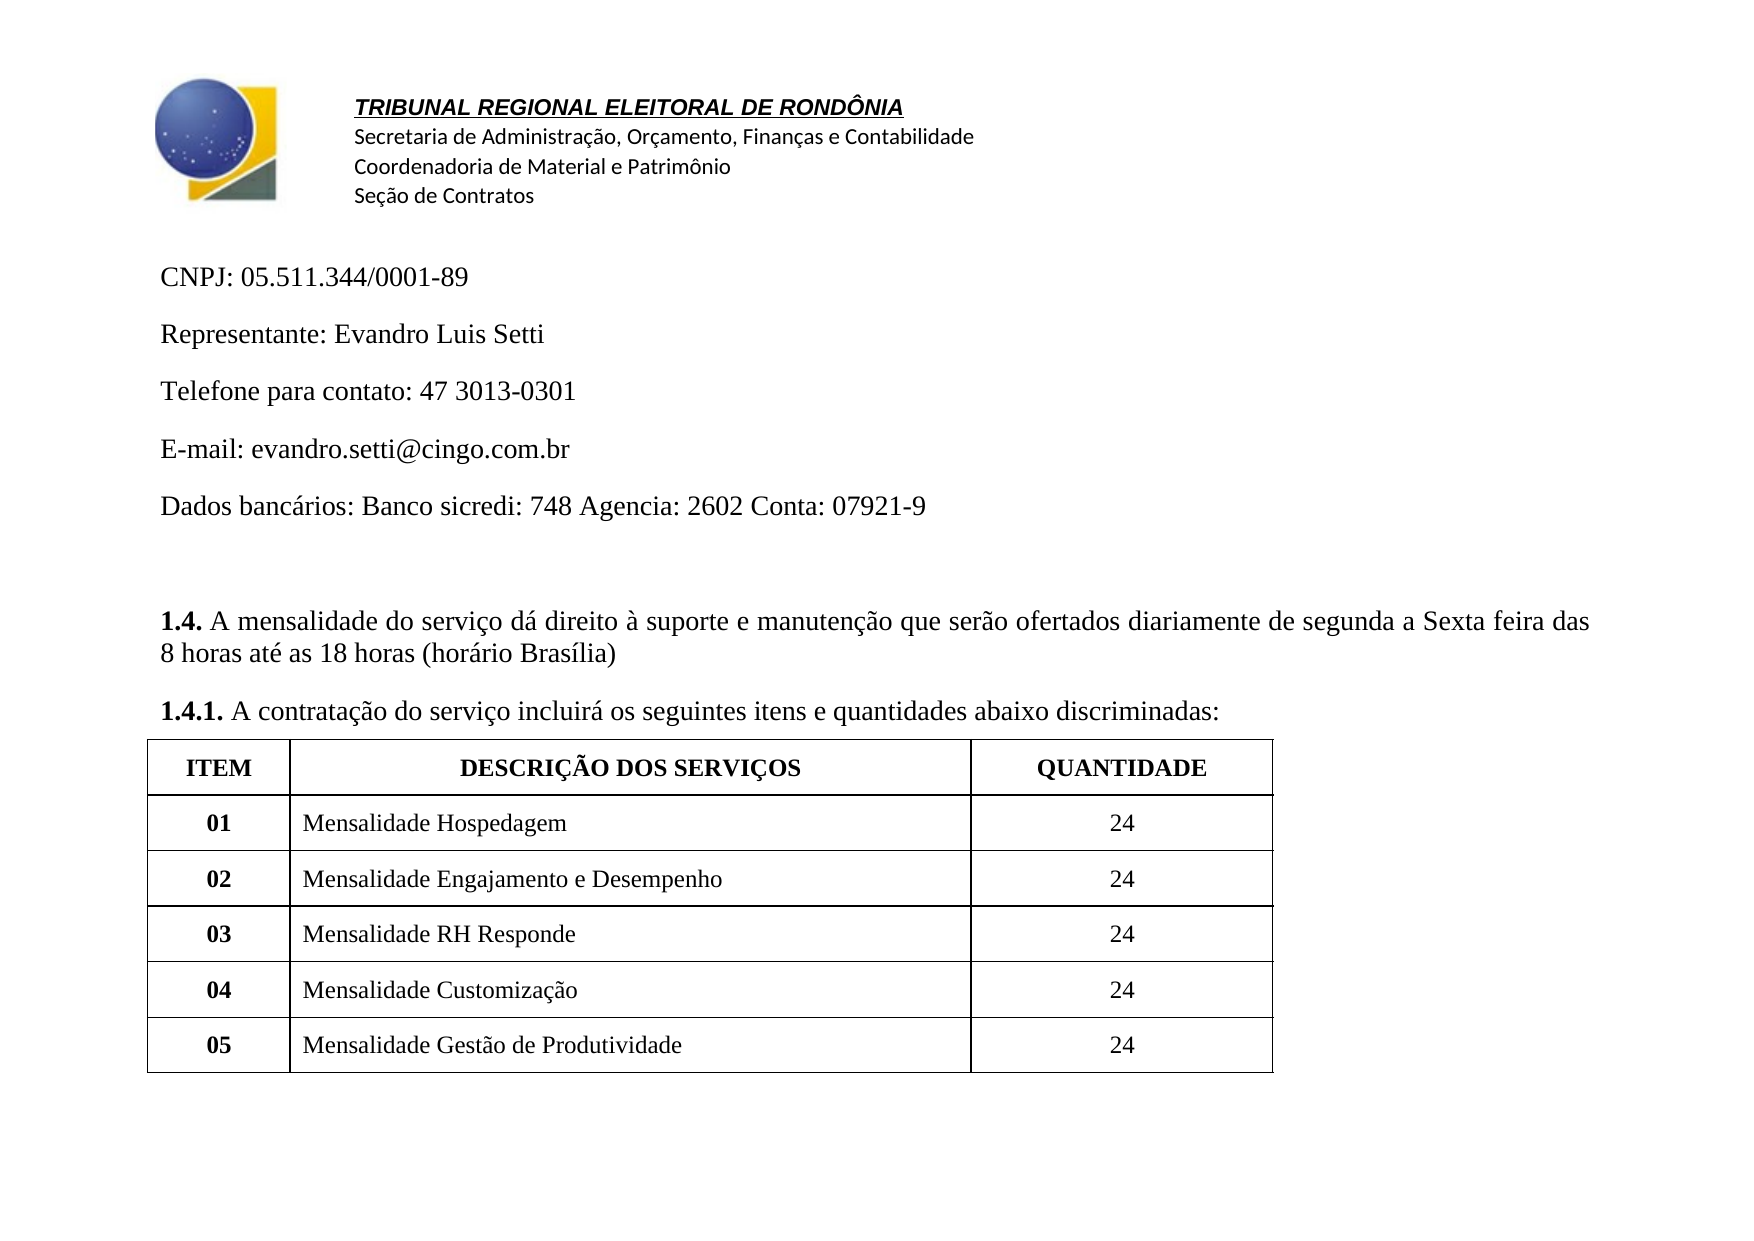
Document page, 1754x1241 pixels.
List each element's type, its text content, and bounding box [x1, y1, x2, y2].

text Dados bancários: Banco sicredi: 748 Agencia: 2602 Conta: 07921-9 [160, 489, 1594, 522]
table_cell Mensalidade Engajamento e Desempenho [291, 851, 970, 905]
table_header DESCRIÇÃO DOS SERVIÇOS [291, 740, 970, 794]
table_cell 04 [148, 962, 289, 1016]
table_cell 24 [972, 1018, 1272, 1072]
table_header ITEM [148, 740, 289, 794]
text Representante: Evandro Luis Setti [160, 317, 1594, 349]
text Telefone para contato: 47 3013-0301 [160, 374, 1594, 407]
table_cell Mensalidade Customização [291, 962, 970, 1016]
text E-mail: evandro.setti@cingo.com.br [160, 432, 1594, 464]
table_cell 24 [972, 851, 1272, 905]
text CNPJ: 05.511.344/0001-89 [160, 260, 1594, 292]
table_cell 02 [148, 851, 289, 905]
table_cell 03 [148, 907, 289, 961]
table_cell 24 [972, 796, 1272, 850]
table_header QUANTIDADE [972, 740, 1272, 794]
table_cell 24 [972, 907, 1272, 961]
text 1.4.1. A contratação do serviço incluirá os seguintes itens e quantidades abaixo discriminadas: [160, 694, 1594, 726]
table_cell Mensalidade Gestão de Produtividade [291, 1018, 970, 1072]
text 1.4. A mensalidade do serviço dá direito à suporte e manutenção que serão ofertados diariamente de segunda a Sexta feira das 8 horas até as 18 horas (horário Brasília) [160, 604, 1594, 669]
table_cell Mensalidade RH Responde [291, 907, 970, 961]
table_cell Mensalidade Hospedagem [291, 796, 970, 850]
table_cell 01 [148, 796, 289, 850]
table_cell 24 [972, 962, 1272, 1016]
table_cell 05 [148, 1018, 289, 1072]
